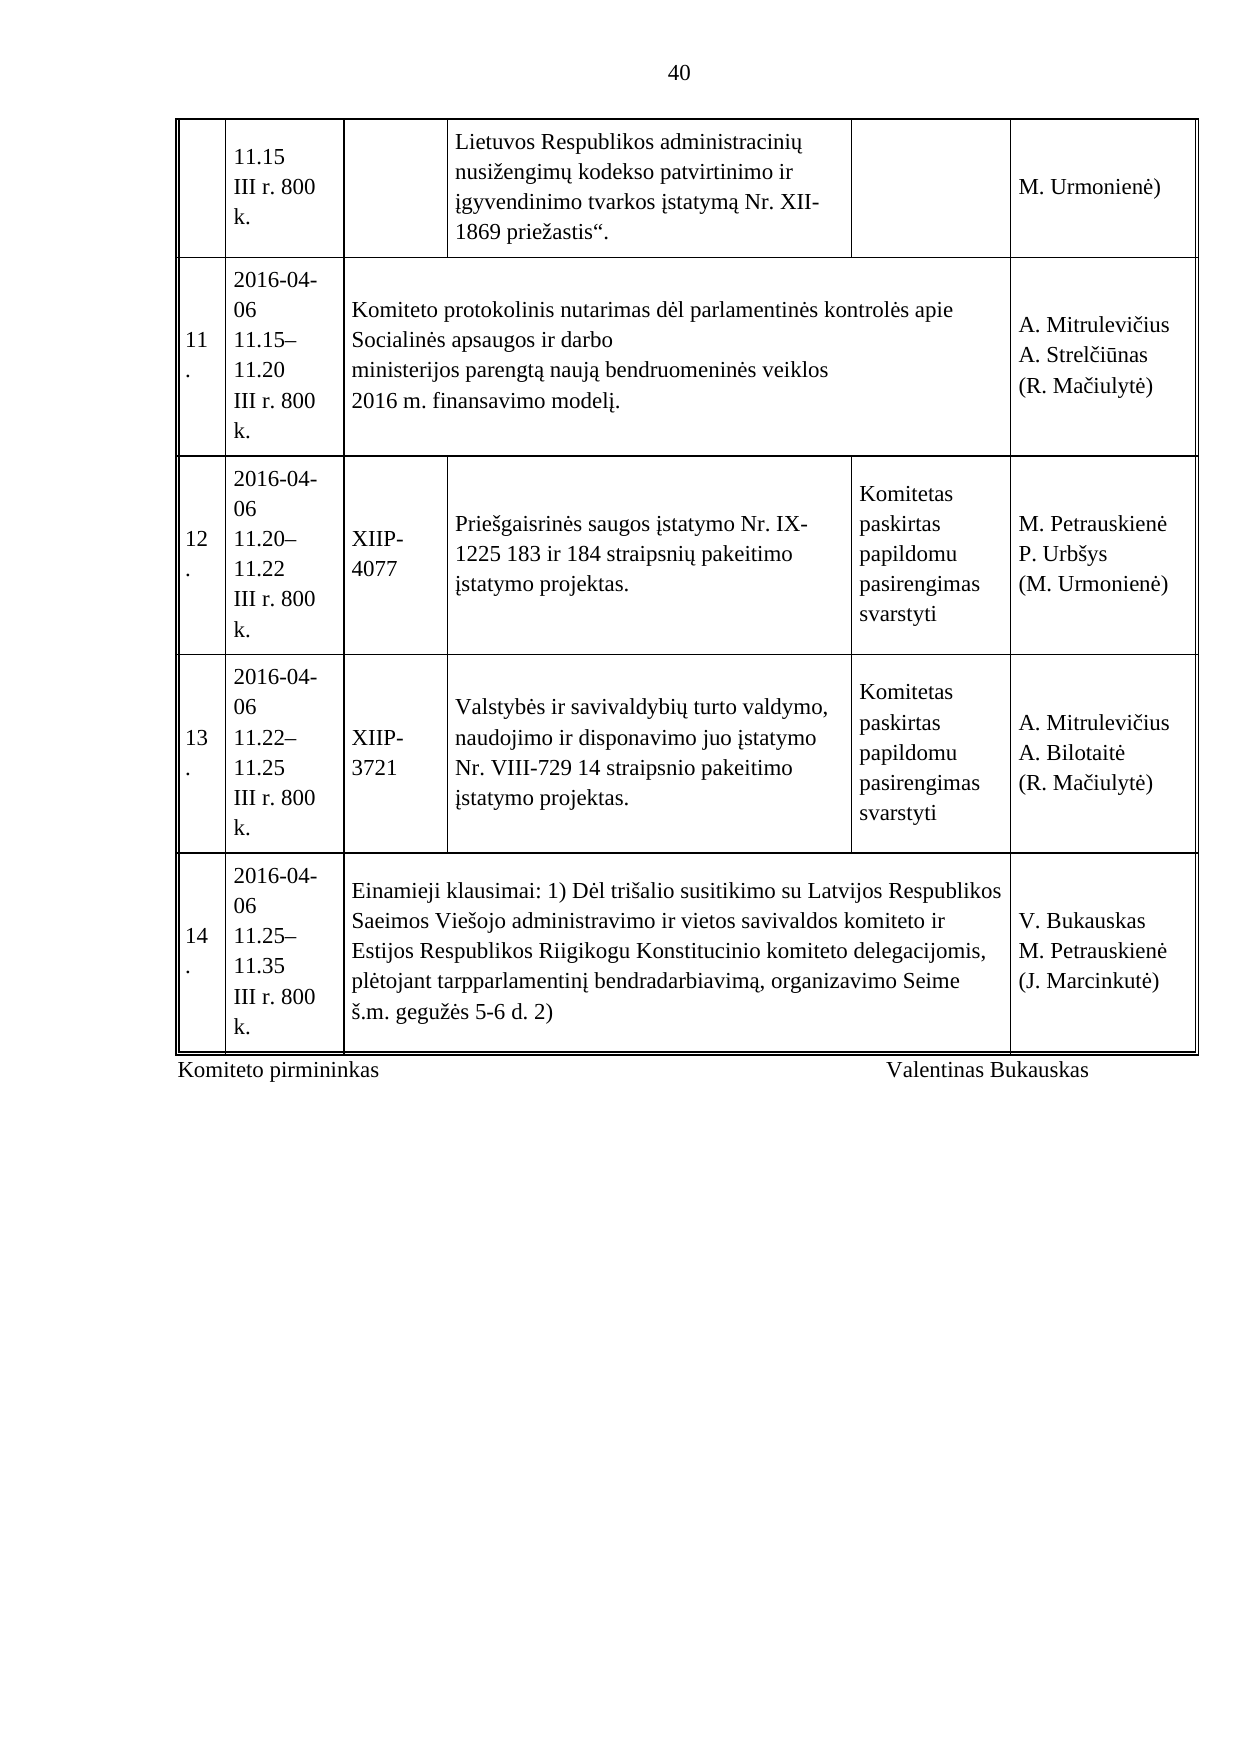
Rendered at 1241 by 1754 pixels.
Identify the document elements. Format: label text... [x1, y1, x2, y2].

table_cell Priešgaisrinės saugos įstatymo Nr. IX-1225 183 ir 184 straipsnių pakeitimo įstatymo projektas. [448, 457, 851, 654]
table_cell 11.15 III r. 800 k. [226, 120, 343, 256]
text Komiteto pirmininkas Valentinas Bukauskas [177, 1056, 1181, 1082]
table_cell 2016-04-06 11.15–11.20 III r. 800 k. [226, 258, 343, 455]
table_cell Valstybės ir savivaldybių turto valdymo, naudojimo ir disponavimo juo įstatymo Nr. VIII-729 14 straipsnio pakeitimo įstatymo projektas. [448, 655, 851, 852]
table_cell 2016-04-06 11.22–11.25 III r. 800 k. [226, 655, 343, 852]
table_cell V. Bukauskas M. Petrauskienė (J. Marcinkutė) [1011, 854, 1195, 1051]
table_cell 11 . [180, 258, 225, 455]
table_cell 13 . [180, 655, 225, 852]
table_cell Komitetas paskirtas papildomu pasirengimas svarstyti [852, 457, 1010, 654]
table_cell 2016-04-06 11.25–11.35 III r. 800 k. [226, 854, 343, 1051]
table_cell M. Urmonienė) [1011, 120, 1195, 256]
table_cell Komiteto protokolinis nutarimas dėl parlamentinės kontrolės apie Socialinės apsaugos ir darbo ministerijos parengtą naują bendruomeninės veiklos 2016 m. finansavimo modelį. [345, 258, 1010, 455]
table_cell A. Mitrulevičius A. Bilotaitė (R. Mačiulytė) [1011, 655, 1195, 852]
table_cell 14 . [180, 854, 225, 1051]
table_cell Einamieji klausimai: 1) Dėl trišalio susitikimo su Latvijos Respublikos Saeimos Viešojo administravimo ir vietos savivaldos komiteto ir Estijos Respublikos Riigikogu Konstitucinio komiteto delegacijomis, plėtojant tarpparlamentinį bendradarbiavimą, organizavimo Seime š.m. gegužės 5-6 d. 2) [345, 854, 1010, 1051]
table_cell Komitetas paskirtas papildomu pasirengimas svarstyti [852, 655, 1010, 852]
table_cell [852, 120, 1010, 256]
table_cell [180, 120, 225, 256]
table_cell 2016-04-06 11.20–11.22 III r. 800 k. [226, 457, 343, 654]
table_cell [345, 120, 447, 256]
table_cell XIIP-3721 [345, 655, 447, 852]
table_cell A. Mitrulevičius A. Strelčiūnas (R. Mačiulytė) [1011, 258, 1195, 455]
table_cell XIIP-4077 [345, 457, 447, 654]
table_cell 12 . [180, 457, 225, 654]
table_cell Lietuvos Respublikos administracinių nusižengimų kodekso patvirtinimo ir įgyvendinimo tvarkos įstatymą Nr. XII-1869 priežastis“. [448, 120, 851, 256]
table_cell M. Petrauskienė P. Urbšys (M. Urmonienė) [1011, 457, 1195, 654]
